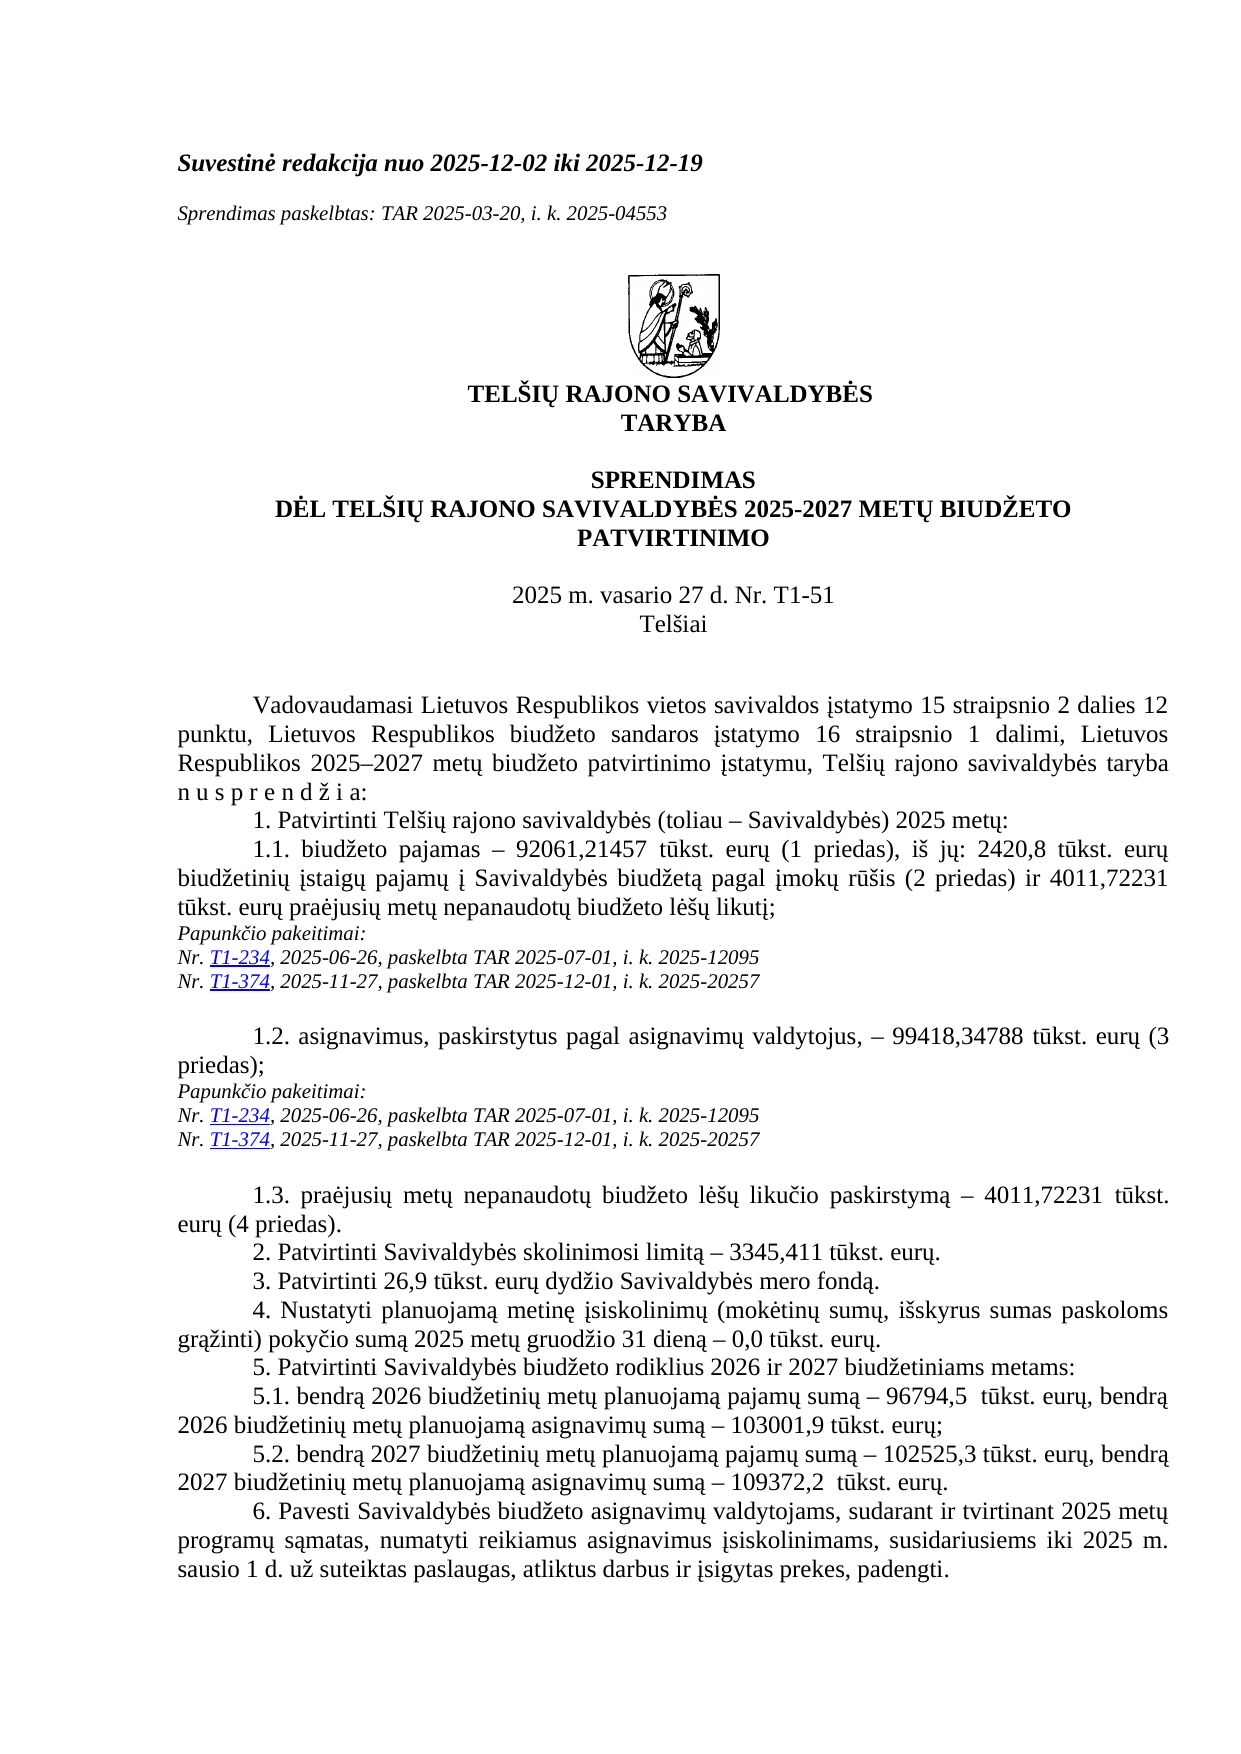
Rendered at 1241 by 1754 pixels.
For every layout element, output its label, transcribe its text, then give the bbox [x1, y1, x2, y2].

text 5. Patvirtinti Savivaldybės biudžeto rodiklius 2026 ir 2027 biudžetiniams metams: [177, 1352, 1169, 1381]
text Vadovaudamasi Lietuvos Respublikos vietos savivaldos įstatymo 15 straipsnio 2 dalies 12 punktu, Lietuvos Respublikos biudžeto sandaros įstatymo 16 straipsnio 1 dalimi, Lietuvos Respublikos 2025–2027 metų biudžeto patvirtinimo įstatymu, Telšių rajono savivaldybės taryba nusprendžia: [177, 691, 1169, 806]
text Nr. T1-374, 2025-11-27, paskelbta TAR 2025-12-01, i. k. 2025-20257 [177, 969, 1169, 993]
text Papunkčio pakeitimai: [177, 921, 1169, 944]
text Nr. T1-374, 2025-11-27, paskelbta TAR 2025-12-01, i. k. 2025-20257 [177, 1127, 1169, 1151]
text 5.1. bendrą 2026 biudžetinių metų planuojamą pajamų sumą – 96794,5 tūkst. eurų, bendrą 2026 biudžetinių metų planuojamą asignavimų sumą – 103001,9 tūkst. eurų; [177, 1381, 1169, 1439]
text 3. Patvirtinti 26,9 tūkst. eurų dydžio Savivaldybės mero fondą. [177, 1266, 1169, 1295]
text Sprendimas paskelbtas: TAR 2025-03-20, i. k. 2025-04553 [177, 201, 1169, 224]
text Telšiai [177, 609, 1169, 638]
text 5.2. bendrą 2027 biudžetinių metų planuojamą pajamų sumą – 102525,3 tūkst. eurų, bendrą 2027 biudžetinių metų planuojamą asignavimų sumą – 109372,2 tūkst. eurų. [177, 1439, 1169, 1496]
text Papunkčio pakeitimai: [177, 1079, 1169, 1103]
text 1.2. asignavimus, paskirstytus pagal asignavimų valdytojus, – 99418,34788 tūkst. eurų (3 priedas); [177, 1021, 1169, 1079]
text TARYBA [177, 408, 1169, 436]
text 1.3. praėjusių metų nepanaudotų biudžeto lėšų likučio paskirstymą – 4011,72231 tūkst. eurų (4 priedas). [177, 1180, 1169, 1237]
text Nr. T1-234, 2025-06-26, paskelbta TAR 2025-07-01, i. k. 2025-12095 [177, 944, 1169, 969]
text DĖL TELŠIŲ RAJONO SAVIVALDYBĖS 2025-2027 METŲ BIUDŽETO PATVIRTINIMO [177, 494, 1169, 551]
text Nr. T1-234, 2025-06-26, paskelbta TAR 2025-07-01, i. k. 2025-12095 [177, 1103, 1169, 1127]
text 1.1. biudžeto pajamas – 92061,21457 tūkst. eurų (1 priedas), iš jų: 2420,8 tūkst. eurų biudžetinių įstaigų pajamų į Savivaldybės biudžetą pagal įmokų rūšis (2 priedas) ir 4011,72231 tūkst. eurų praėjusių metų nepanaudotų biudžeto lėšų likutį; [177, 834, 1169, 921]
text 6. Pavesti Savivaldybės biudžeto asignavimų valdytojams, sudarant ir tvirtinant 2025 metų programų sąmatas, numatyti reikiamus asignavimus įsiskolinimams, susidariusiems iki 2025 m. sausio 1 d. už suteiktas paslaugas, atliktus darbus ir įsigytas prekes, padengti. [177, 1496, 1169, 1582]
text SPRENDIMAS [177, 465, 1169, 494]
text 1. Patvirtinti Telšių rajono savivaldybės (toliau – Savivaldybės) 2025 metų: [177, 806, 1169, 834]
text 2025 m. vasario 27 d. Nr. T1-51 [177, 580, 1169, 609]
text Suvestinė redakcija nuo 2025-12-02 iki 2025-12-19 [177, 148, 1169, 176]
text 2. Patvirtinti Savivaldybės skolinimosi limitą – 3345,411 tūkst. eurų. [177, 1237, 1169, 1266]
text TELŠIŲ RAJONO SAVIVALDYBĖS [177, 379, 1169, 408]
text 4. Nustatyti planuojamą metinę įsiskolinimų (mokėtinų sumų, išskyrus sumas paskoloms grąžinti) pokyčio sumą 2025 metų gruodžio 31 dieną – 0,0 tūkst. eurų. [177, 1295, 1169, 1352]
